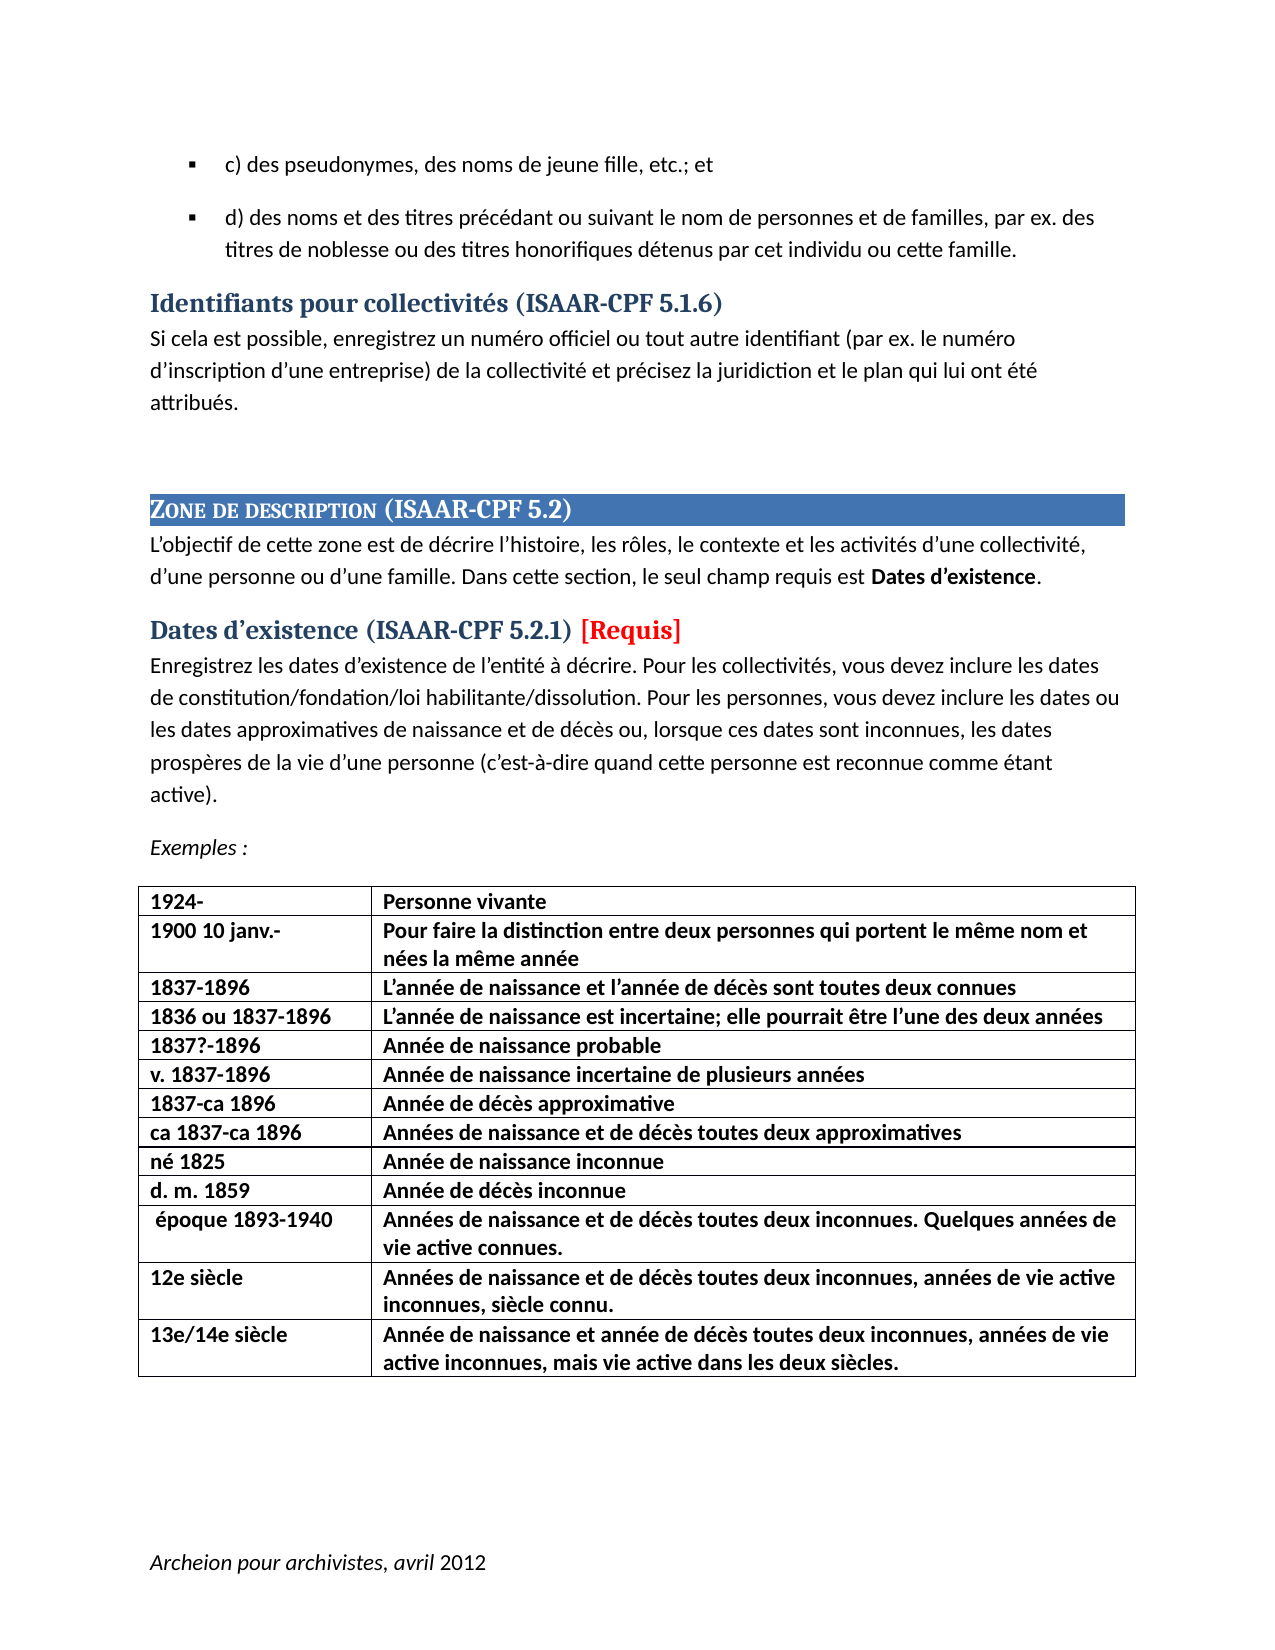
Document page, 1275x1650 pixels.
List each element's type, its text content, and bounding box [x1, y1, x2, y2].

table_cell 12e siècle [139, 1263, 371, 1319]
table_cell Pour faire la distinction entre deux personnes qui portent le même nom et nées la même année [372, 916, 1135, 972]
table_cell Année de naissance et année de décès toutes deux inconnues, années de vie active inconnues, mais vie active dans les deux siècles. [372, 1320, 1135, 1376]
table_cell 1836 ou 1837-1896 [139, 1002, 371, 1030]
table_header Personne vivante [372, 887, 1135, 915]
table_cell 13e/14e siècle [139, 1320, 371, 1376]
table_cell ca 1837-ca 1896 [139, 1118, 371, 1146]
table_cell d. m. 1859 [139, 1176, 371, 1204]
table_cell 1837-ca 1896 [139, 1089, 371, 1117]
text Exemples : [150, 833, 1125, 861]
table_cell Année de décès inconnue [372, 1176, 1135, 1204]
text L’objectif de cette zone est de décrire l’histoire, les rôles, le contexte et les activités d’une collectivité, d’une personne ou d’une famille. Dans cette section, le seul champ requis est Dates d’existence. [150, 530, 1125, 590]
text Si cela est possible, enregistrez un numéro officiel ou tout autre identifiant (par ex. le numéro d’inscription d’une entreprise) de la collectivité et précisez la juridiction et le plan qui lui ont été attribués. [150, 324, 1125, 416]
table_cell Année de décès approximative [372, 1089, 1135, 1117]
table_cell né 1825 [139, 1148, 371, 1175]
table_cell époque 1893-1940 [139, 1206, 371, 1262]
table_cell Année de naissance probable [372, 1031, 1135, 1059]
table_cell 1900 10 janv.- [139, 916, 371, 972]
table_cell Année de naissance incertaine de plusieurs années [372, 1060, 1135, 1088]
list d) des noms et des titres précédant ou suivant le nom de personnes et de familles, par ex. des titres de noblesse ou des titres honorifiques détenus par cet individu ou cette famille. [187, 203, 1125, 263]
text Enregistrez les dates d’existence de l’entité à décrire. Pour les collectivités, vous devez inclure les dates de constitution/fondation/loi habilitante/dissolution. Pour les personnes, vous devez inclure les dates ou les dates approximatives de naissance et de décès ou, lorsque ces dates sont inconnues, les dates prospères de la vie d’une personne (c’est-à-dire quand cette personne est reconnue comme étant active). [150, 651, 1125, 808]
table_cell L’année de naissance est incertaine; elle pourrait être l’une des deux années [372, 1002, 1135, 1030]
table_cell v. 1837-1896 [139, 1060, 371, 1088]
table_cell Années de naissance et de décès toutes deux inconnues. Quelques années de vie active connues. [372, 1206, 1135, 1262]
table_cell 1837-1896 [139, 973, 371, 1001]
table_cell Année de naissance inconnue [372, 1148, 1135, 1175]
table_cell Années de naissance et de décès toutes deux approximatives [372, 1118, 1135, 1146]
table_cell 1837?-1896 [139, 1031, 371, 1059]
list c) des pseudonymes, des noms de jeune fille, etc.; et [187, 150, 1125, 178]
subtitle Dates d’existence (ISAAR-CPF 5.2.1) [Requis] [150, 615, 1125, 646]
subtitle Zone de description (ISAAR-CPF 5.2) [150, 494, 1125, 526]
table_header 1924- [139, 887, 371, 915]
table_cell L’année de naissance et l’année de décès sont toutes deux connues [372, 973, 1135, 1001]
table_cell Années de naissance et de décès toutes deux inconnues, années de vie active inconnues, siècle connu. [372, 1263, 1135, 1319]
subtitle Identifiants pour collectivités (ISAAR-CPF 5.1.6) [150, 288, 1125, 319]
